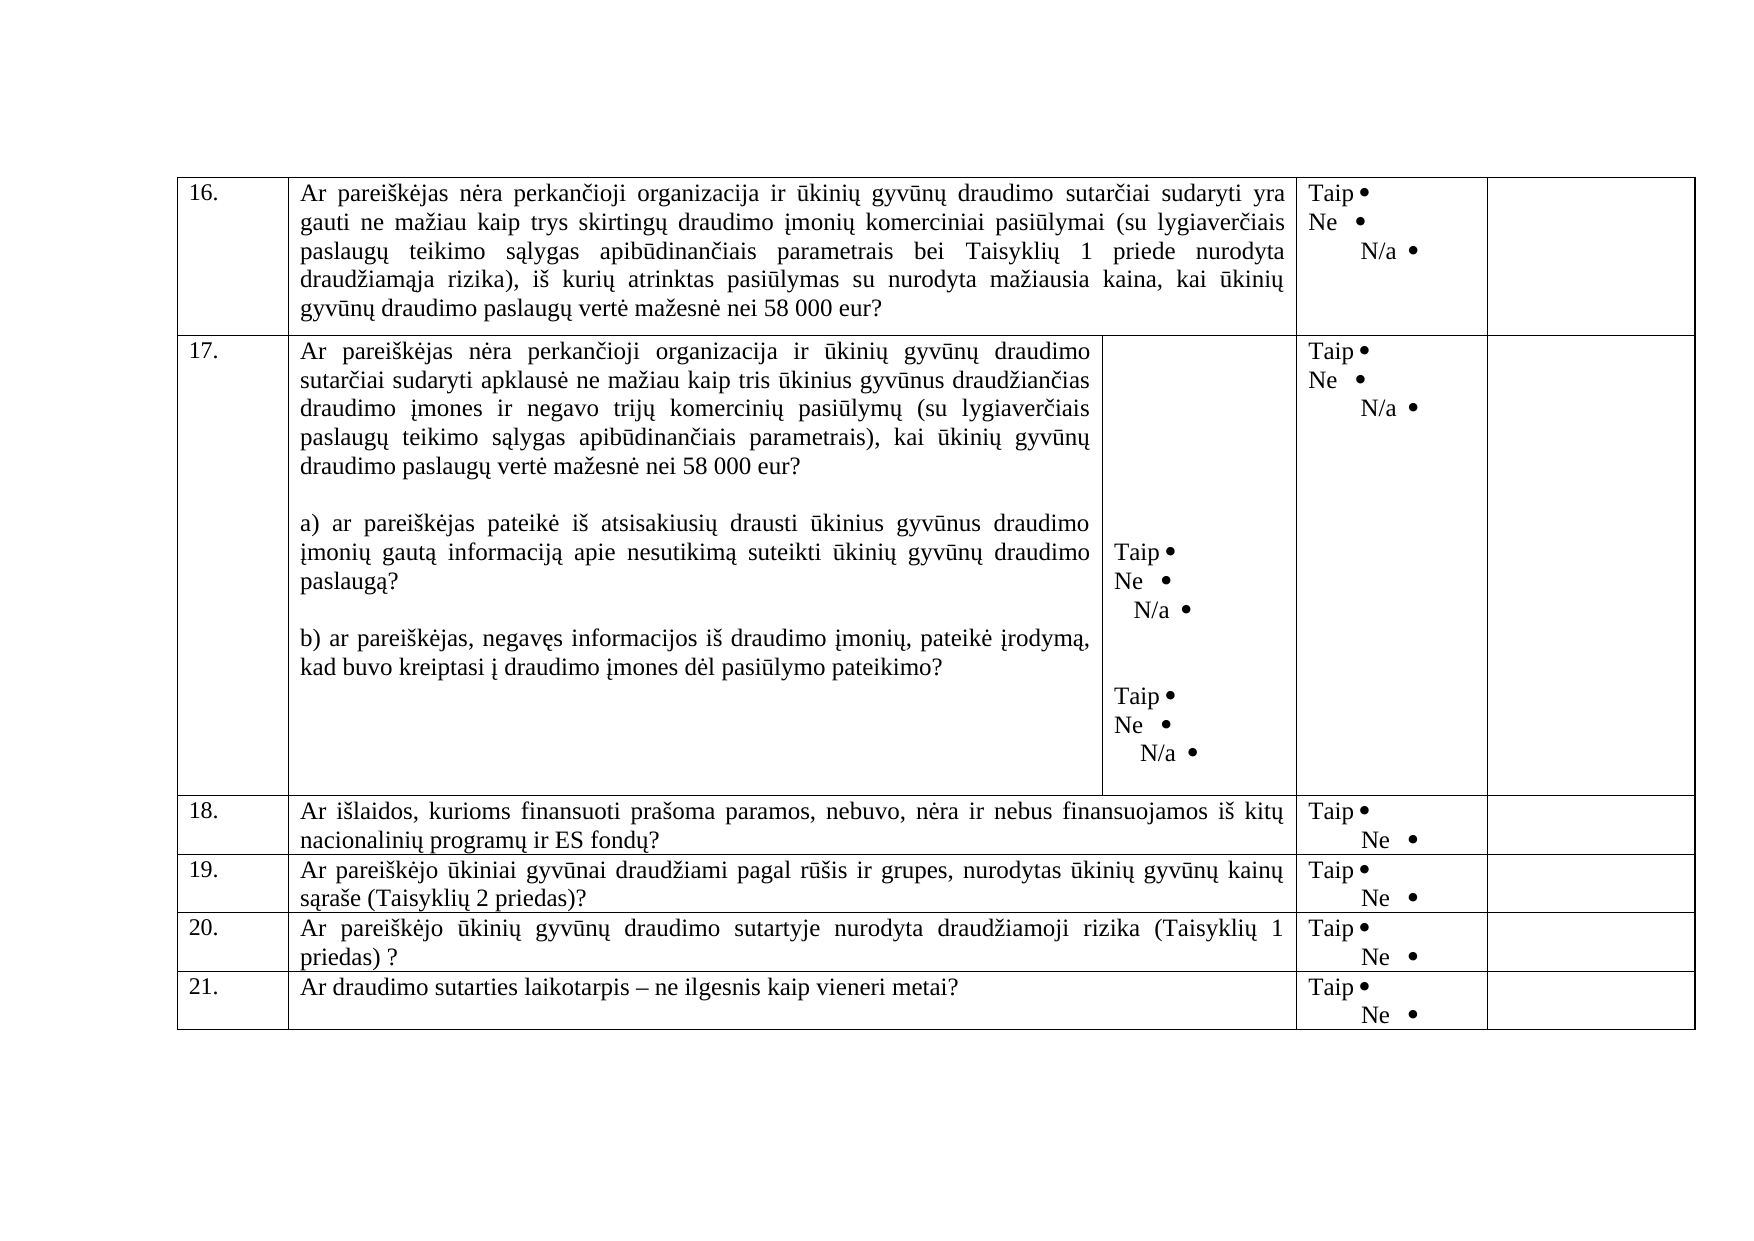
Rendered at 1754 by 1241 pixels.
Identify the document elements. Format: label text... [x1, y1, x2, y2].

table_cell [1488, 972, 1694, 1029]
table_cell Taip  Ne  [1297, 796, 1487, 854]
table_cell Taip  Ne  [1297, 972, 1487, 1029]
table_cell Ar pareiškėjo ūkinių gyvūnų draudimo sutartyje nurodyta draudžiamoji rizika (Taisyklių 1 priedas) ? [289, 913, 1296, 971]
table_cell Ar išlaidos, kurioms finansuoti prašoma paramos, nebuvo, nėra ir nebus finansuojamos iš kitų nacionalinių programų ir ES fondų? [289, 796, 1296, 854]
table_cell 16. [178, 178, 288, 335]
table_cell [1488, 796, 1694, 854]
table_cell 19. [178, 855, 288, 912]
table_cell 18. [178, 796, 288, 854]
table_cell [1488, 913, 1694, 971]
table_cell Ar pareiškėjas nėra perkančioji organizacija ir ūkinių gyvūnų draudimo sutarčiai sudaryti apklausė ne mažiau kaip tris ūkinius gyvūnus draudžiančias draudimo įmones ir negavo trijų komercinių pasiūlymų (su lygiaverčiais paslaugų teikimo sąlygas apibūdinančiais parametrais), kai ūkinių gyvūnų draudimo paslaugų vertė mažesnė nei 58 000 eur? a) ar pareiškėjas pateikė iš atsisakiusių drausti ūkinius gyvūnus draudimo įmonių gautą informaciją apie nesutikimą suteikti ūkinių gyvūnų draudimo paslaugą? b) ar pareiškėjas, negavęs informacijos iš draudimo įmonių, pateikė įrodymą, kad buvo kreiptasi į draudimo įmones dėl pasiūlymo pateikimo? [289, 336, 1102, 795]
table_cell Taip  Ne  [1297, 855, 1487, 912]
table_cell Ar pareiškėjo ūkiniai gyvūnai draudžiami pagal rūšis ir grupes, nurodytas ūkinių gyvūnų kainų sąraše (Taisyklių 2 priedas)? [289, 855, 1296, 912]
table_cell Taip  Ne  N/a  Taip  Ne  N/a  [1103, 336, 1296, 795]
table_cell Taip  Ne  N/a  [1297, 178, 1487, 335]
table_cell [1488, 178, 1694, 335]
table_cell Ar draudimo sutarties laikotarpis – ne ilgesnis kaip vieneri metai? [289, 972, 1296, 1029]
table_cell Ar pareiškėjas nėra perkančioji organizacija ir ūkinių gyvūnų draudimo sutarčiai sudaryti yra gauti ne mažiau kaip trys skirtingų draudimo įmonių komerciniai pasiūlymai (su lygiaverčiais paslaugų teikimo sąlygas apibūdinančiais parametrais bei Taisyklių 1 priede nurodyta draudžiamąja rizika), iš kurių atrinktas pasiūlymas su nurodyta mažiausia kaina, kai ūkinių gyvūnų draudimo paslaugų vertė mažesnė nei 58 000 eur? [289, 178, 1296, 335]
table_cell [1488, 336, 1694, 795]
table_cell Taip  Ne  [1297, 913, 1487, 971]
table_cell 21. [178, 972, 288, 1029]
table_cell 20. [178, 913, 288, 971]
table_cell Taip  Ne  N/a  [1297, 336, 1487, 795]
table_cell 17. [178, 336, 288, 795]
table_cell [1488, 855, 1694, 912]
